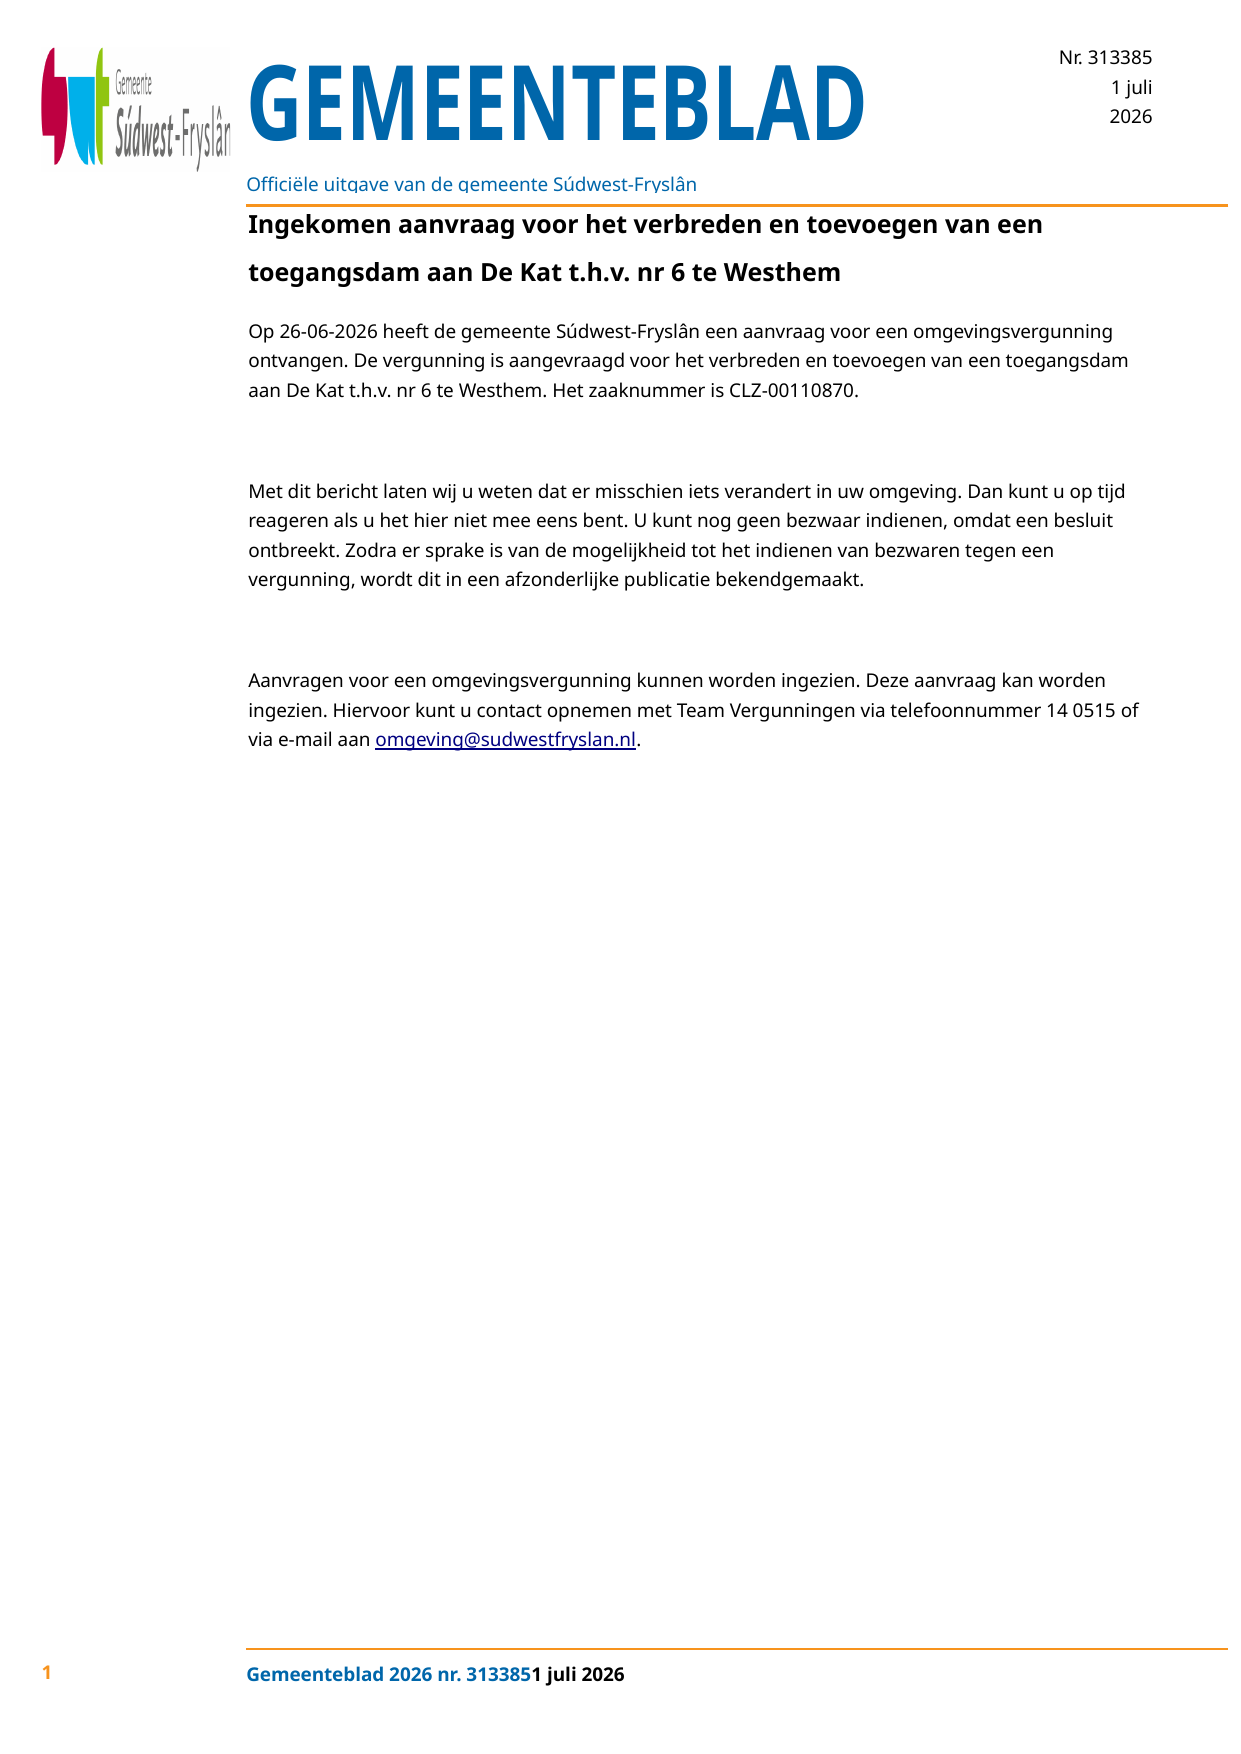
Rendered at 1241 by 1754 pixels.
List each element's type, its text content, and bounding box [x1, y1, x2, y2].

text Op 26-06-2026 heeft de gemeente Súdwest-Fryslân een aanvraag voor een omgevingsvergunning ontvangen. De vergunning is aangevraagd voor het verbreden en toevoegen van een toegangsdam aan De Kat t.h.v. nr 6 te Westhem. Het zaaknummer is CLZ-00110870. [248, 318, 1152, 403]
picture [41, 47, 231, 172]
text Ingekomen aanvraag voor het verbreden en toevoegen van een toegangsdam aan De Kat t.h.v. nr 6 te Westhem [248, 207, 1152, 288]
text Aanvragen voor een omgevingsvergunning kunnen worden ingezien. Deze aanvraag kan worden ingezien. Hiervoor kunt u contact opnemen met Team Vergunningen via telefoonnummer 14 0515 of via e-mail aan omgeving@sudwestfryslan.nl. [248, 667, 1152, 752]
text Met dit bericht laten wij u weten dat er misschien iets verandert in uw omgeving. Dan kunt u op tijd reageren als u het hier niet mee eens bent. U kunt nog geen bezwaar indienen, omdat een besluit ontbreekt. Zodra er sprake is van de mogelijkheid tot het indienen van bezwaren tegen een vergunning, wordt dit in een afzonderlijke publicatie bekendgemaakt. [248, 478, 1152, 592]
